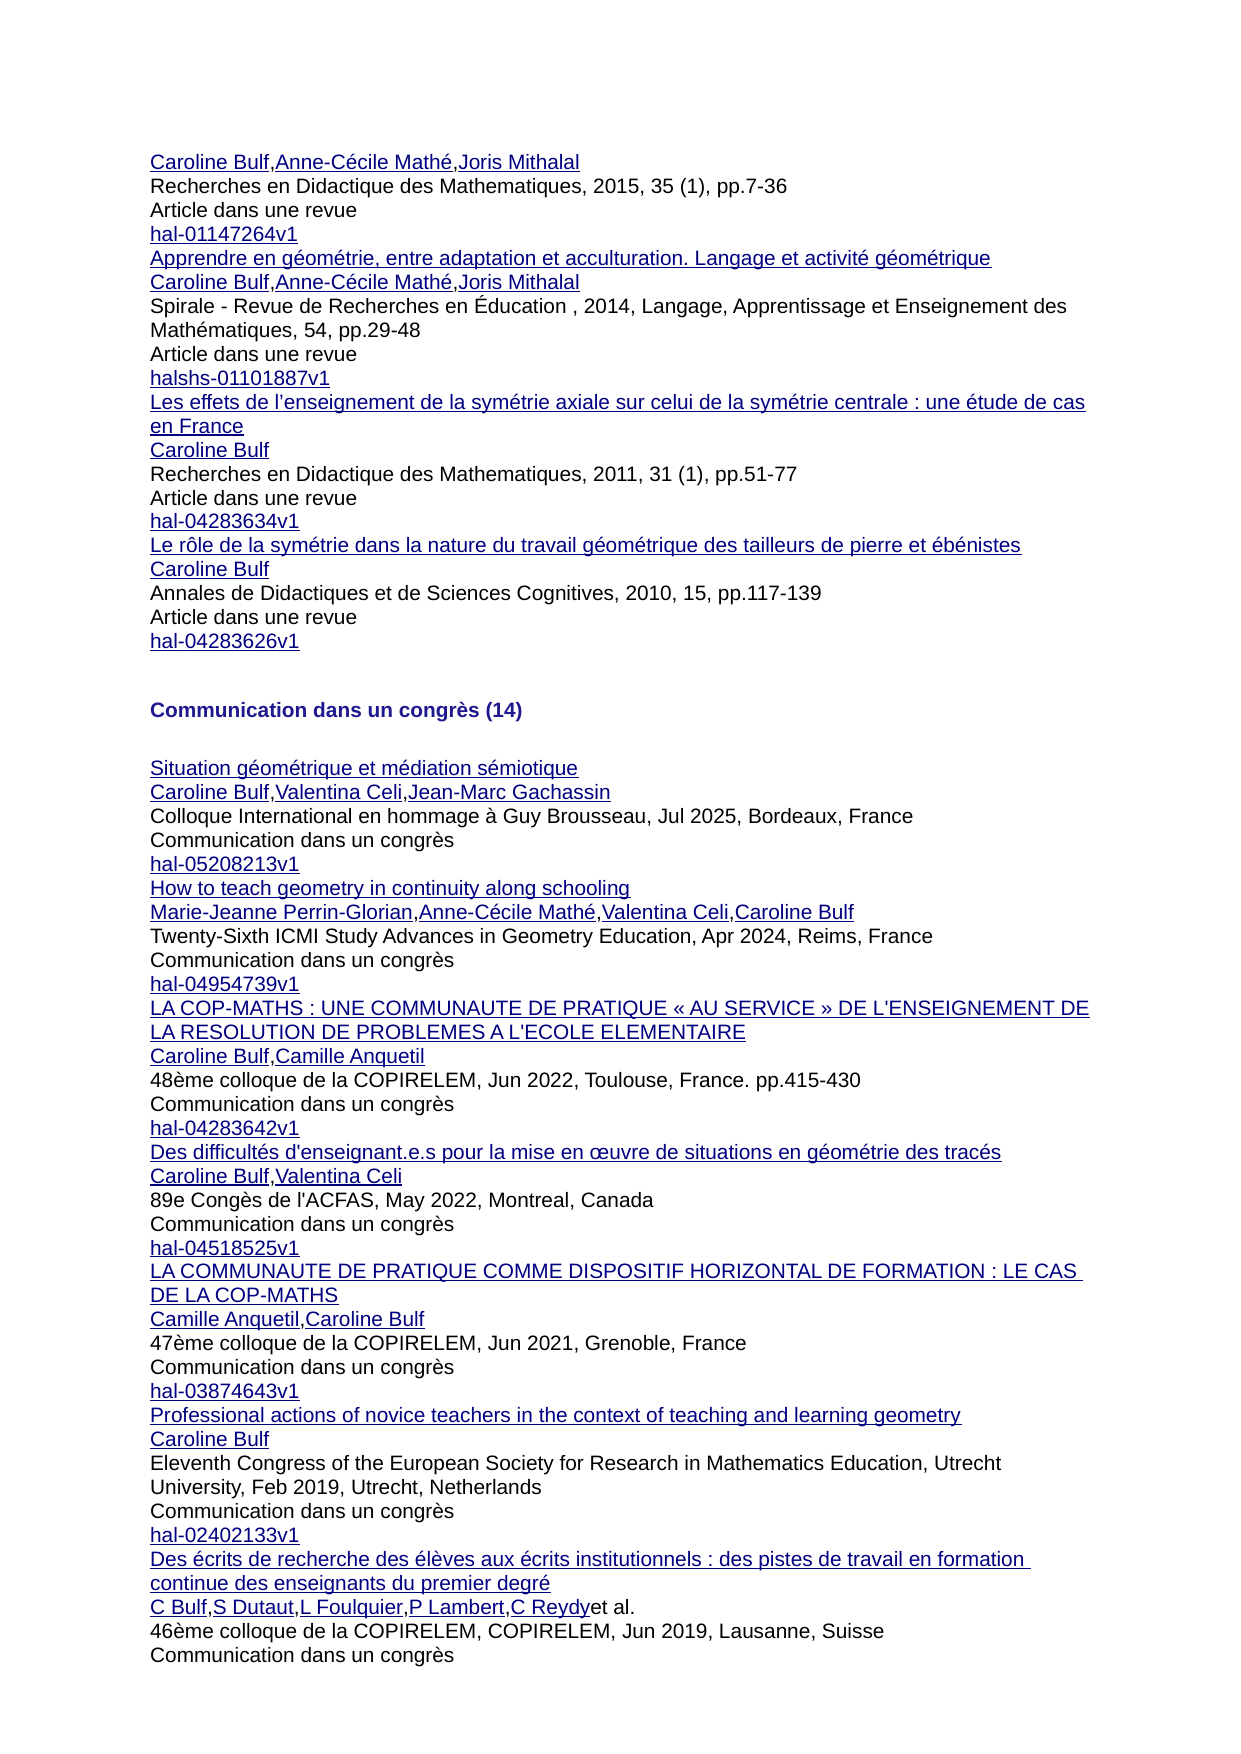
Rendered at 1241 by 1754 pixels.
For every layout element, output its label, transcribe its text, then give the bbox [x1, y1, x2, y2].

table_cell LA COP-MATHS : UNE COMMUNAUTE DE PRATIQUE « AU SERVICE » DE L'ENSEIGNEMENT DE [150, 996, 1090, 1017]
table_cell How to teach geometry in continuity along schooling Marie-Jeanne Perrin-Glorian,Anne-Cécile Mathé,Valentina Celi,Caroline Bulf Twenty-Sixth ICMI Study Advances in Geometry Education, Apr 2024, Reims, France Communication dans un congrès hal-04954739v1 [150, 876, 1090, 996]
table_cell LA RESOLUTION DE PROBLEMES A L'ECOLE ELEMENTAIRE Caroline Bulf,Camille Anquetil 48ème colloque de la COPIRELEM, Jun 2022, Toulouse, France. pp.415-430 Communication dans un congrès hal-04283642v1 [150, 1018, 1090, 1139]
table_cell Caroline Bulf,Anne-Cécile Mathé,Joris Mithalal Recherches en Didactique des Mathematiques, 2015, 35 (1), pp.7-36 Article dans une revue hal-01147264v1 [150, 150, 1090, 246]
table_cell Des écrits de recherche des élèves aux écrits institutionnels : des pistes de travail en formation continue des enseignants du premier degré C Bulf,S Dutaut,L Foulquier,P Lambert,C Reydyet al. 46ème colloque de la COPIRELEM, COPIRELEM, Jun 2019, Lausanne, Suisse Communication dans un congrès [150, 1547, 1090, 1667]
table_cell Le rôle de la symétrie dans la nature du travail géométrique des tailleurs de pierre et ébénistes Caroline Bulf Annales de Didactiques et de Sciences Cognitives, 2010, 15, pp.117-139 Article dans une revue hal-04283626v1 [150, 533, 1090, 653]
table_cell LA COMMUNAUTE DE PRATIQUE COMME DISPOSITIF HORIZONTAL DE FORMATION : LE CAS DE LA COP-MATHS Camille Anquetil,Caroline Bulf 47ème colloque de la COPIRELEM, Jun 2021, Grenoble, France Communication dans un congrès hal-03874643v1 [150, 1259, 1090, 1403]
subtitle Communication dans un congrès (14) [150, 698, 1090, 722]
table_cell Apprendre en géométrie, entre adaptation et acculturation. Langage et activité géométrique Caroline Bulf,Anne-Cécile Mathé,Joris Mithalal Spirale - Revue de Recherches en Éducation , 2014, Langage, Apprentissage et Enseignement des Mathématiques, 54, pp.29-48 Article dans une revue halshs-01101887v1 [150, 246, 1090, 389]
table_cell Les effets de l’enseignement de la symétrie axiale sur celui de la symétrie centrale : une étude de cas en France Caroline Bulf Recherches en Didactique des Mathematiques, 2011, 31 (1), pp.51-77 Article dans une revue hal-04283634v1 [150, 390, 1090, 533]
table_cell Professional actions of novice teachers in the context of teaching and learning geometry Caroline Bulf Eleventh Congress of the European Society for Research in Mathematics Education, Utrecht University, Feb 2019, Utrecht, Netherlands Communication dans un congrès hal-02402133v1 [150, 1403, 1090, 1547]
table_cell Des difficultés d'enseignant.e.s pour la mise en œuvre de situations en géométrie des tracés Caroline Bulf,Valentina Celi 89e Congès de l'ACFAS, May 2022, Montreal, Canada Communication dans un congrès hal-04518525v1 [150, 1140, 1090, 1259]
table_header Situation géométrique et médiation sémiotique Caroline Bulf,Valentina Celi,Jean-Marc Gachassin Colloque International en hommage à Guy Brousseau, Jul 2025, Bordeaux, France Communication dans un congrès hal-05208213v1 [150, 756, 1090, 876]
